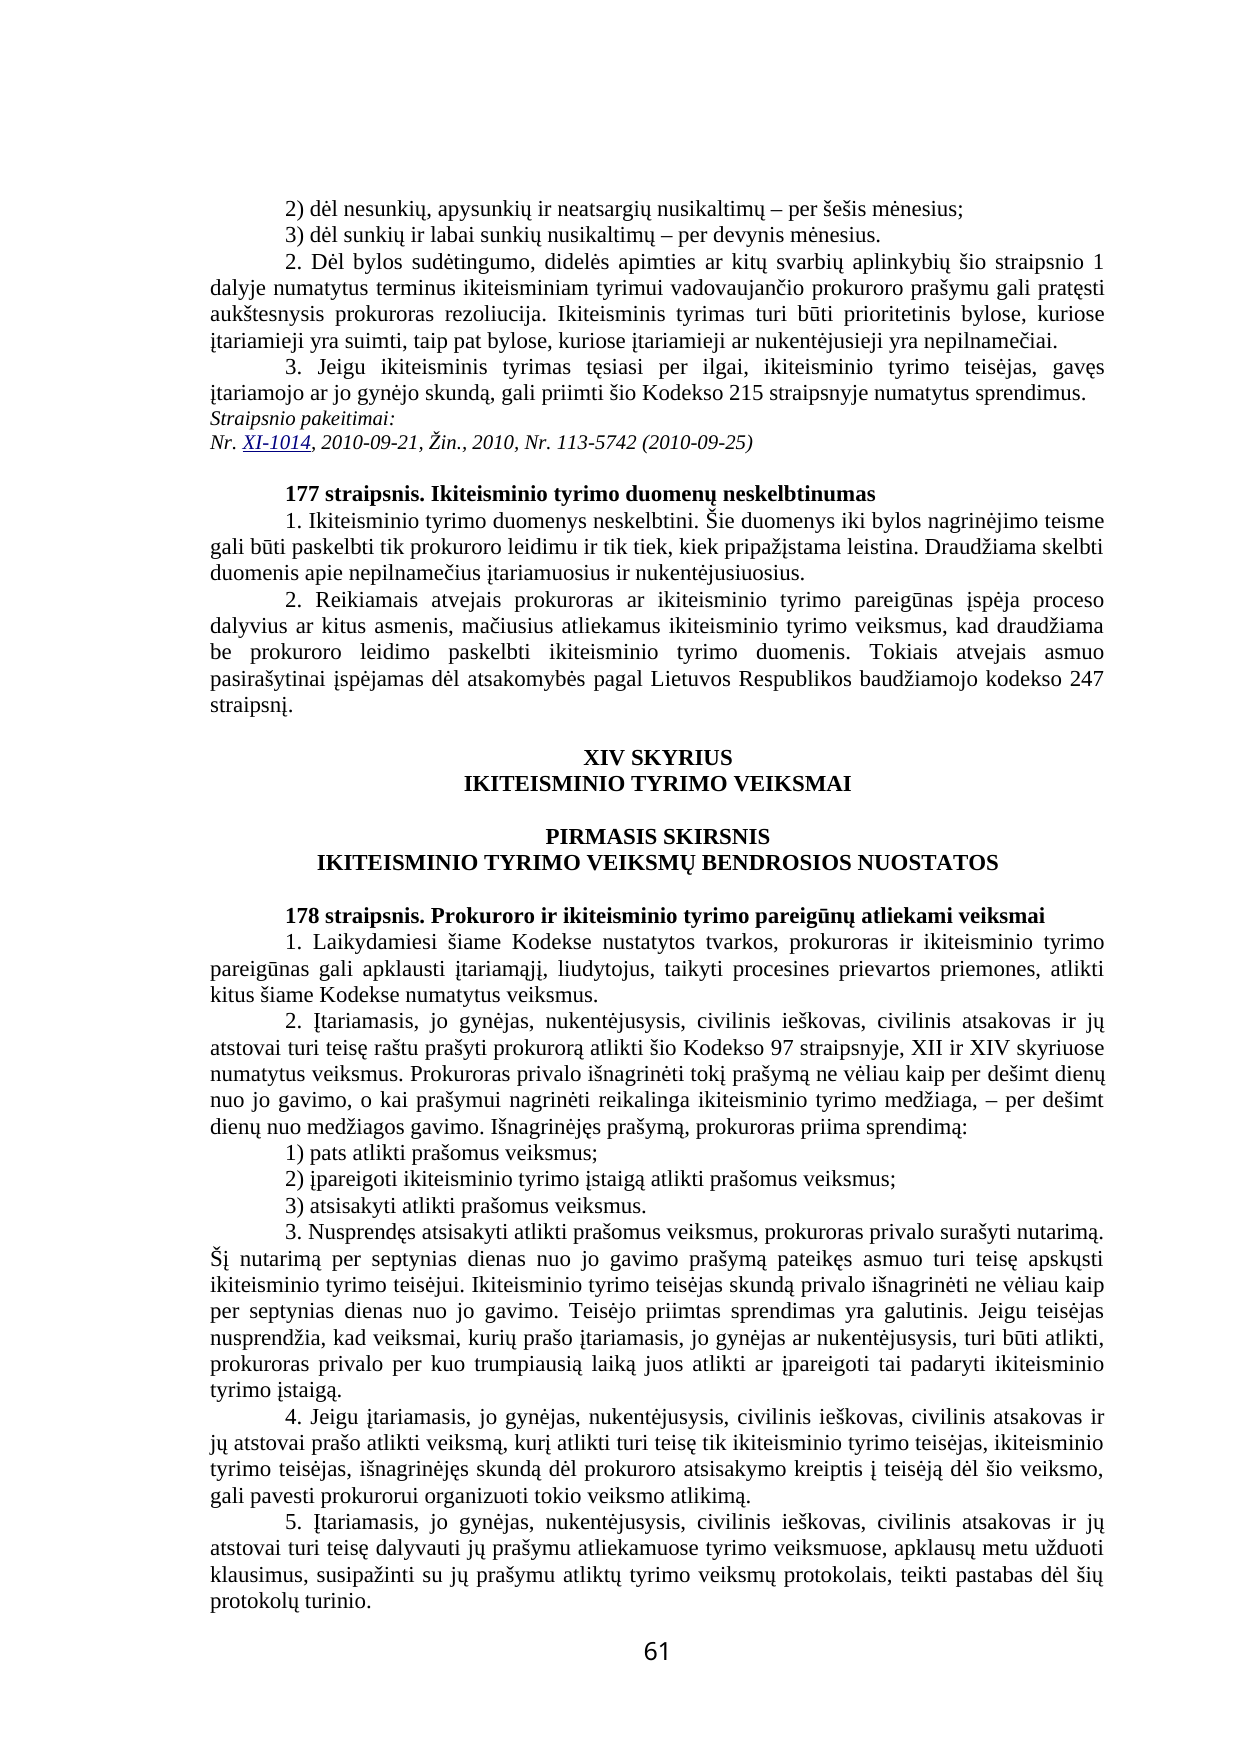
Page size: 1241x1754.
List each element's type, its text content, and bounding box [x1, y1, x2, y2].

text 177 straipsnis. Ikiteisminio tyrimo duomenų neskelbtinumas [210, 480, 1106, 507]
text Ikiteisminio tyrimo veiksmai [210, 770, 1106, 797]
subtitle PIRMASIS SKIRSNIS [210, 823, 1106, 849]
text 1. Laikydamiesi šiame Kodekse nustatytos tvarkos, prokuroras ir ikiteisminio tyrimo pareigūnas gali apklausti įtariamąjį, liudytojus, taikyti procesines prievartos priemones, atlikti kitus šiame Kodekse numatytus veiksmus. [210, 928, 1106, 1007]
text 178 straipsnis. Prokuroro ir ikiteisminio tyrimo pareigūnų atliekami veiksmai [285, 902, 1106, 928]
text 3) dėl sunkių ir labai sunkių nusikaltimų – per devynis mėnesius. [210, 221, 1106, 248]
text 2. Dėl bylos sudėtingumo, didelės apimties ar kitų svarbių aplinkybių šio straipsnio 1 dalyje numatytus terminus ikiteisminiam tyrimui vadovaujančio prokuroro prašymu gali pratęsti aukštesnysis prokuroras rezoliucija. Ikiteisminis tyrimas turi būti prioritetinis bylose, kuriose įtariamieji yra suimti, taip pat bylose, kuriose įtariamieji ar nukentėjusieji yra nepilnamečiai. [210, 248, 1106, 353]
text 5. Įtariamasis, jo gynėjas, nukentėjusysis, civilinis ieškovas, civilinis atsakovas ir jų atstovai turi teisę dalyvauti jų prašymu atliekamuose tyrimo veiksmuose, apklausų metu užduoti klausimus, susipažinti su jų prašymu atliktų tyrimo veiksmų protokolais, teikti pastabas dėl šių protokolų turinio. [210, 1508, 1106, 1613]
text 2) dėl nesunkių, apysunkių ir neatsargių nusikaltimų – per šešis mėnesius; [210, 195, 1106, 221]
text Ikiteisminio tyrimo veiksmų bendrosios nuostatos [210, 849, 1106, 876]
text 3. Nusprendęs atsisakyti atlikti prašomus veiksmus, prokuroras privalo surašyti nutarimą. Šį nutarimą per septynias dienas nuo jo gavimo prašymą pateikęs asmuo turi teisę apskųsti ikiteisminio tyrimo teisėjui. Ikiteisminio tyrimo teisėjas skundą privalo išnagrinėti ne vėliau kaip per septynias dienas nuo jo gavimo. Teisėjo priimtas sprendimas yra galutinis. Jeigu teisėjas nusprendžia, kad veiksmai, kurių prašo įtariamasis, jo gynėjas ar nukentėjusysis, turi būti atlikti, prokuroras privalo per kuo trumpiausią laiką juos atlikti ar įpareigoti tai padaryti ikiteisminio tyrimo įstaigą. [210, 1218, 1106, 1403]
text 2. Įtariamasis, jo gynėjas, nukentėjusysis, civilinis ieškovas, civilinis atsakovas ir jų atstovai turi teisę raštu prašyti prokurorą atlikti šio Kodekso 97 straipsnyje, XII ir XIV skyriuose numatytus veiksmus. Prokuroras privalo išnagrinėti tokį prašymą ne vėliau kaip per dešimt dienų nuo jo gavimo, o kai prašymui nagrinėti reikalinga ikiteisminio tyrimo medžiaga, – per dešimt dienų nuo medžiagos gavimo. Išnagrinėjęs prašymą, prokuroras priima sprendimą: [210, 1007, 1106, 1139]
text Straipsnio pakeitimai: [210, 406, 1106, 430]
text 1. Ikiteisminio tyrimo duomenys neskelbtini. Šie duomenys iki bylos nagrinėjimo teisme gali būti paskelbti tik prokuroro leidimu ir tik tiek, kiek pripažįstama leistina. Draudžiama skelbti duomenis apie nepilnamečius įtariamuosius ir nukentėjusiuosius. [210, 507, 1106, 586]
subtitle XIV skyrius [210, 744, 1106, 770]
text 2. Reikiamais atvejais prokuroras ar ikiteisminio tyrimo pareigūnas įspėja proceso dalyvius ar kitus asmenis, mačiusius atliekamus ikiteisminio tyrimo veiksmus, kad draudžiama be prokuroro leidimo paskelbti ikiteisminio tyrimo duomenis. Tokiais atvejais asmuo pasirašytinai įspėjamas dėl atsakomybės pagal Lietuvos Respublikos baudžiamojo kodekso 247 straipsnį. [210, 586, 1106, 717]
text Nr. XI-1014, 2010-09-21, Žin., 2010, Nr. 113-5742 (2010-09-25) [210, 430, 1106, 454]
text 3. Jeigu ikiteisminis tyrimas tęsiasi per ilgai, ikiteisminio tyrimo teisėjas, gavęs įtariamojo ar jo gynėjo skundą, gali priimti šio Kodekso 215 straipsnyje numatytus sprendimus. [210, 353, 1106, 406]
text 1) pats atlikti prašomus veiksmus; [210, 1139, 1106, 1166]
text 2) įpareigoti ikiteisminio tyrimo įstaigą atlikti prašomus veiksmus; [210, 1166, 1106, 1192]
text 3) atsisakyti atlikti prašomus veiksmus. [210, 1192, 1106, 1218]
text 4. Jeigu įtariamasis, jo gynėjas, nukentėjusysis, civilinis ieškovas, civilinis atsakovas ir jų atstovai prašo atlikti veiksmą, kurį atlikti turi teisę tik ikiteisminio tyrimo teisėjas, ikiteisminio tyrimo teisėjas, išnagrinėjęs skundą dėl prokuroro atsisakymo kreiptis į teisėją dėl šio veiksmo, gali pavesti prokurorui organizuoti tokio veiksmo atlikimą. [210, 1403, 1106, 1508]
